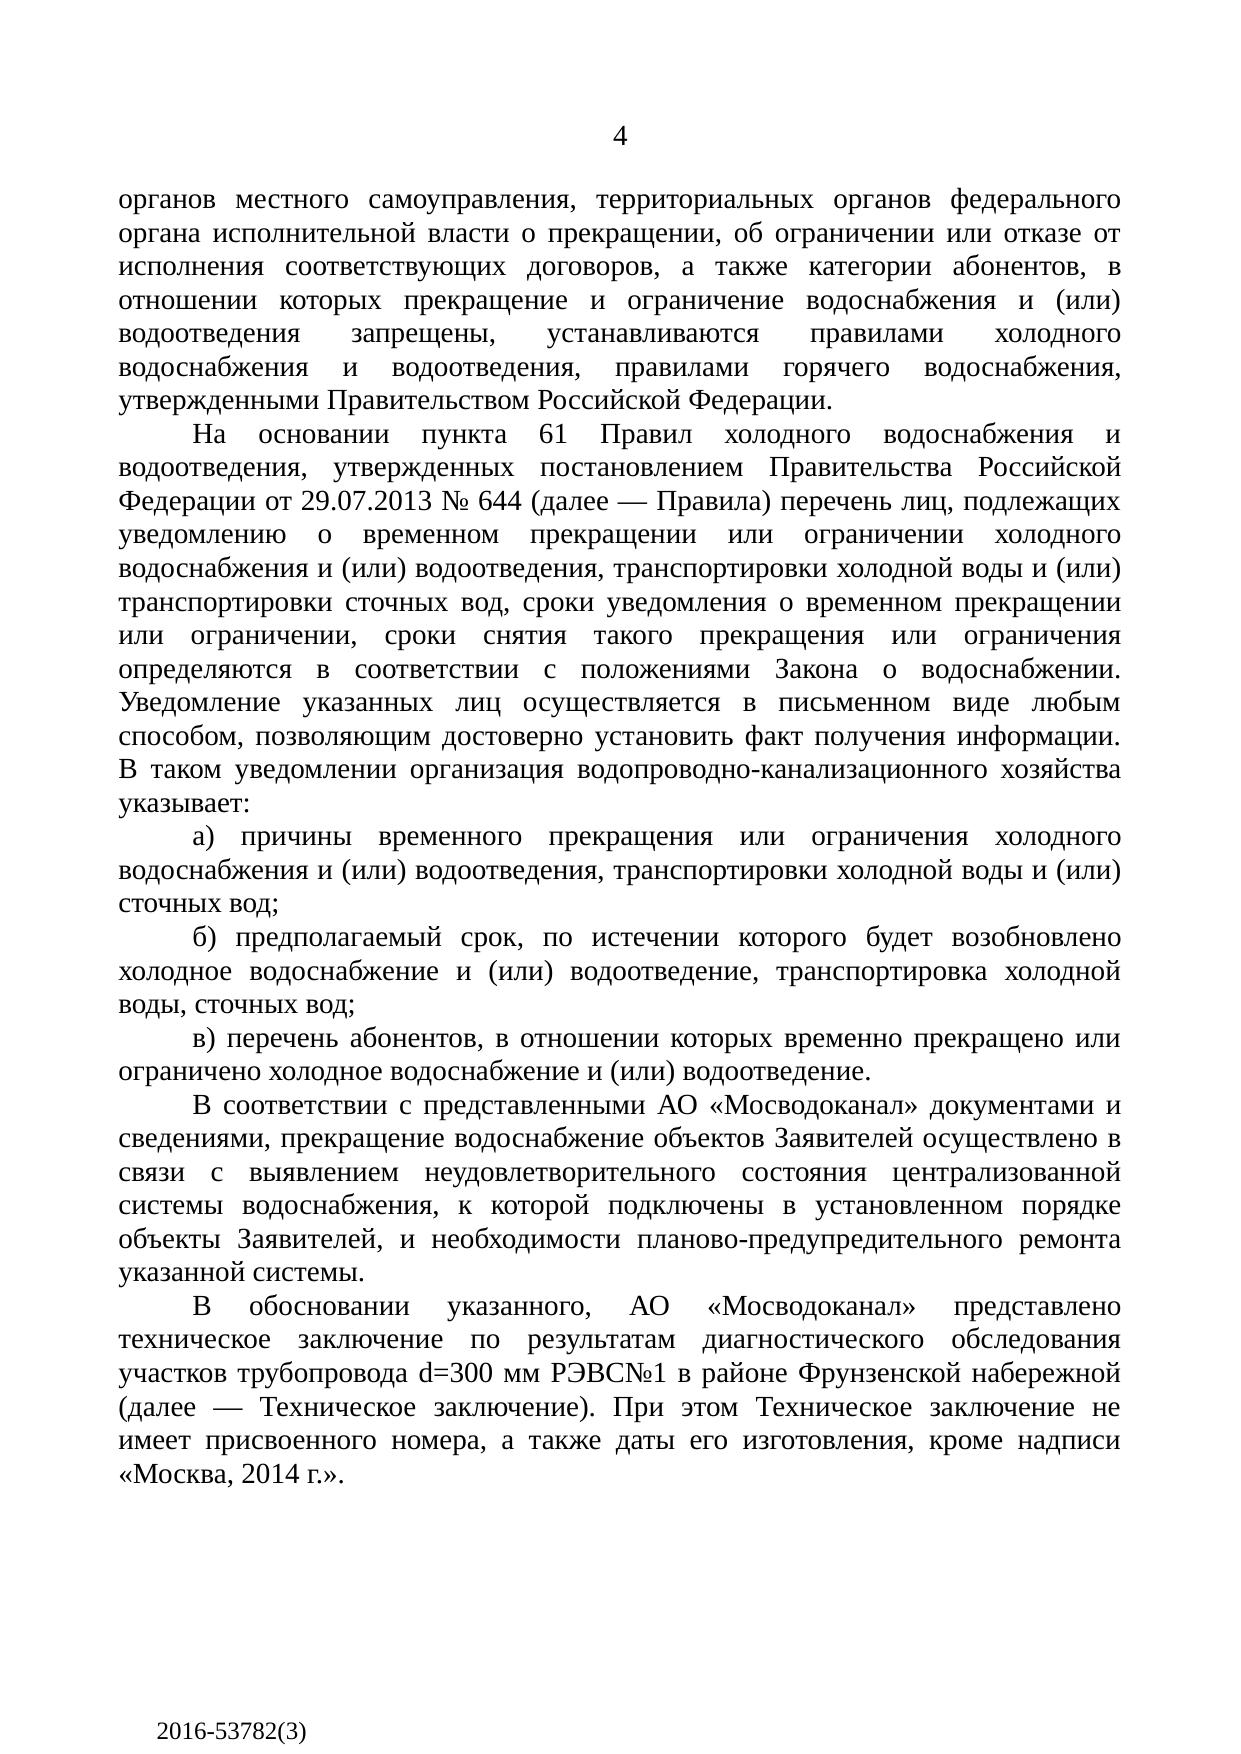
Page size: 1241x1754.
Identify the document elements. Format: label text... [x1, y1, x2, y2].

text а) причины временного прекращения или ограничения холодного водоснабжения и (или) водоотведения, транспортировки холодной воды и (или) сточных вод; [118, 818, 1122, 919]
text В обосновании указанного, АО «Мосводоканал» представлено техническое заключение по результатам диагностического обследования участков трубопровода d=300 мм РЭВС№1 в районе Фрунзенской набережной (далее — Техническое заключение). При этом Техническое заключение не имеет присвоенного номера, а также даты его изготовления, кроме надписи «Москва, 2014 г.». [118, 1288, 1122, 1489]
text б) предполагаемый срок, по истечении которого будет возобновлено холодное водоснабжение и (или) водоотведение, транспортировка холодной воды, сточных вод; [118, 919, 1122, 1020]
text На основании пункта 61 Правил холодного водоснабжения и водоотведения, утвержденных постановлением Правительства Российской Федерации от 29.07.2013 № 644 (далее — Правила) перечень лиц, подлежащих уведомлению о временном прекращении или ограничении холодного водоснабжения и (или) водоотведения, транспортировки холодной воды и (или) транспортировки сточных вод, сроки уведомления о временном прекращении или ограничении, сроки снятия такого прекращения или ограничения определяются в соответствии с положениями Закона о водоснабжении. Уведомление указанных лиц осуществляется в письменном виде любым способом, позволяющим достоверно установить факт получения информации. В таком уведомлении организация водопроводно-канализационного хозяйства указывает: [118, 416, 1122, 818]
text В соответствии с представленными АО «Мосводоканал» документами и сведениями, прекращение водоснабжение объектов Заявителей осуществлено в связи с выявлением неудовлетворительного состояния централизованной системы водоснабжения, к которой подключены в установленном порядке объекты Заявителей, и необходимости планово-предупредительного ремонта указанной системы. [118, 1087, 1122, 1288]
text органов местного самоуправления, территориальных органов федерального органа исполнительной власти о прекращении, об ограничении или отказе от исполнения соответствующих договоров, а также категории абонентов, в отношении которых прекращение и ограничение водоснабжения и (или) водоотведения запрещены, устанавливаются правилами холодного водоснабжения и водоотведения, правилами горячего водоснабжения, утвержденными Правительством Российской Федерации. [118, 181, 1122, 416]
text в) перечень абонентов, в отношении которых временно прекращено или ограничено холодное водоснабжение и (или) водоотведение. [118, 1020, 1122, 1087]
